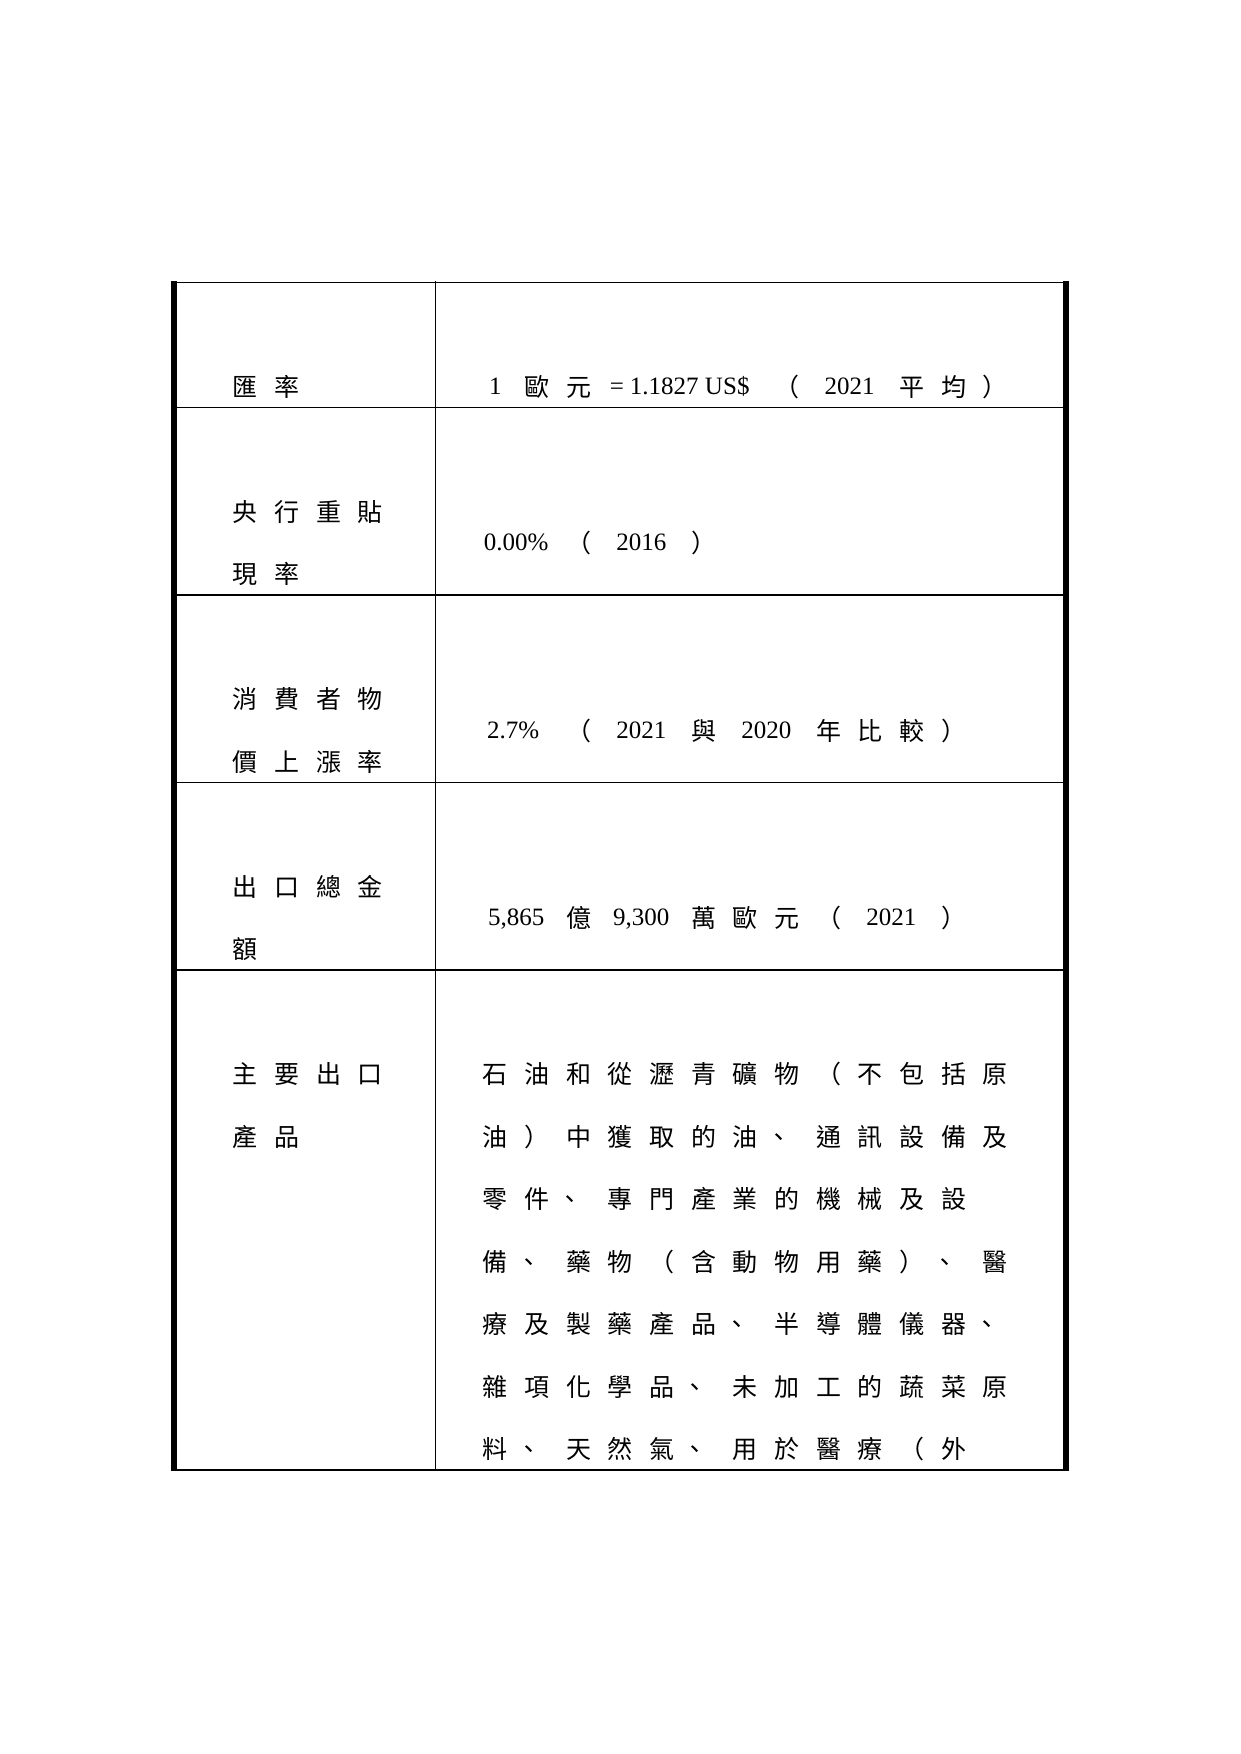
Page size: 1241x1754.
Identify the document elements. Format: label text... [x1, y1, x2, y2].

table_cell 2.7% （2021與2020年比較） [436, 596, 1063, 781]
table_cell 0.00%（2016） [436, 408, 1063, 594]
table_cell 主要出口產品 [177, 971, 435, 1469]
table_cell 央行重貼現率 [177, 408, 435, 594]
table_cell 1歐元= 1.1827 US$ （2021平均） [436, 283, 1063, 406]
table_cell 匯率 [177, 283, 435, 406]
table_cell 5,865億9,300萬歐元（2021） [436, 783, 1063, 969]
table_cell 石油和從瀝青礦物（不包括原油）中獲取的油、通訊設備及零件、專門產業的機械及設備、藥物（含動物用藥）、醫療及製藥產品、半導體儀器、雜項化學品、未加工的蔬菜原料、天然氣、用於醫療（外 [436, 971, 1063, 1469]
table_cell 出口總金額 [177, 783, 435, 969]
table_cell 消費者物價上漲率 [177, 596, 435, 781]
